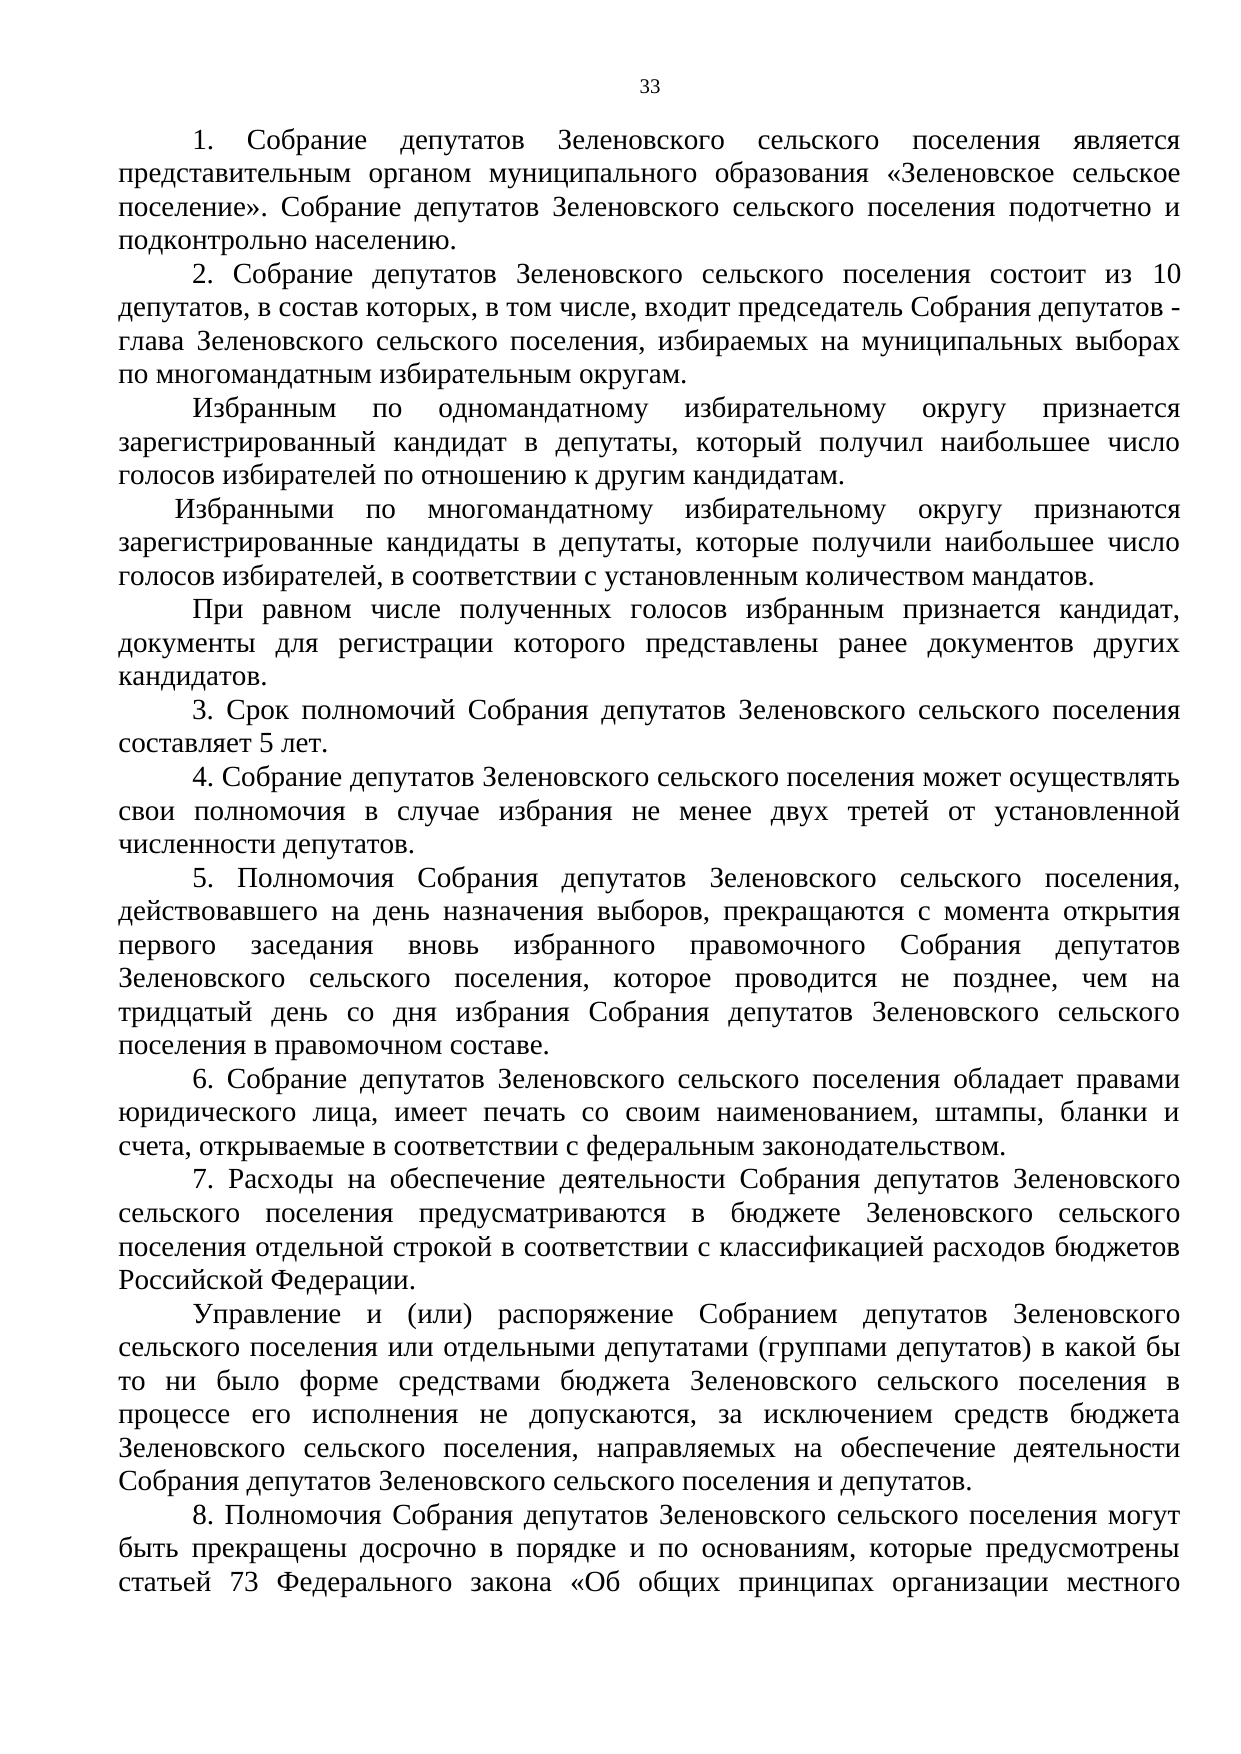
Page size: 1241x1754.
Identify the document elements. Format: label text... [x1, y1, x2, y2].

text 7. Расходы на обеспечение деятельности Собрания депутатов Зеленовского сельского поселения предусматриваются в бюджете Зеленовского сельского поселения отдельной строкой в соответствии с классификацией расходов бюджетов Российской Федерации. [118, 1162, 1181, 1296]
text 1. Собрание депутатов Зеленовского сельского поселения является представительным органом муниципального образования «Зеленовское сельское поселение». Собрание депутатов Зеленовского сельского поселения подотчетно и подконтрольно населению. [118, 122, 1181, 256]
text 8. Полномочия Собрания депутатов Зеленовского сельского поселения могут быть прекращены досрочно в порядке и по основаниям, которые предусмотрены статьей 73 Федерального закона «Об общих принципах организации местного [118, 1497, 1181, 1598]
text Управление и (или) распоряжение Собранием депутатов Зеленовского сельского поселения или отдельными депутатами (группами депутатов) в какой бы то ни было форме средствами бюджета Зеленовского сельского поселения в процессе его исполнения не допускаются, за исключением средств бюджета Зеленовского сельского поселения, направляемых на обеспечение деятельности Собрания депутатов Зеленовского сельского поселения и депутатов. [118, 1296, 1181, 1497]
text 4. Собрание депутатов Зеленовского сельского поселения может осуществлять свои полномочия в случае избрания не менее двух третей от установленной численности депутатов. [118, 759, 1181, 860]
text При равном числе полученных голосов избранным признается кандидат, документы для регистрации которого представлены ранее документов других кандидатов. [118, 591, 1181, 692]
text 2. Собрание депутатов Зеленовского сельского поселения состоит из 10 депутатов, в состав которых, в том числе, входит председатель Собрания депутатов - глава Зеленовского сельского поселения, избираемых на муниципальных выборах по многомандатным избирательным округам. [118, 256, 1181, 390]
text Избранными по многомандатному избирательному округу признаются зарегистрированные кандидаты в депутаты, которые получили наибольшее число голосов избирателей, в соответствии с установленным количеством мандатов. [118, 491, 1181, 591]
text 6. Собрание депутатов Зеленовского сельского поселения обладает правами юридического лица, имеет печать со своим наименованием, штампы, бланки и счета, открываемые в соответствии с федеральным законодательством. [118, 1061, 1181, 1162]
text 5. Полномочия Собрания депутатов Зеленовского сельского поселения, действовавшего на день назначения выборов, прекращаются с момента открытия первого заседания вновь избранного правомочного Собрания депутатов Зеленовского сельского поселения, которое проводится не позднее, чем на тридцатый день со дня избрания Собрания депутатов Зеленовского сельского поселения в правомочном составе. [118, 860, 1181, 1061]
text Избранным по одномандатному избирательному округу признается зарегистрированный кандидат в депутаты, который получил наибольшее число голосов избирателей по отношению к другим кандидатам. [118, 390, 1181, 491]
text 3. Срок полномочий Собрания депутатов Зеленовского сельского поселения составляет 5 лет. [118, 692, 1181, 759]
